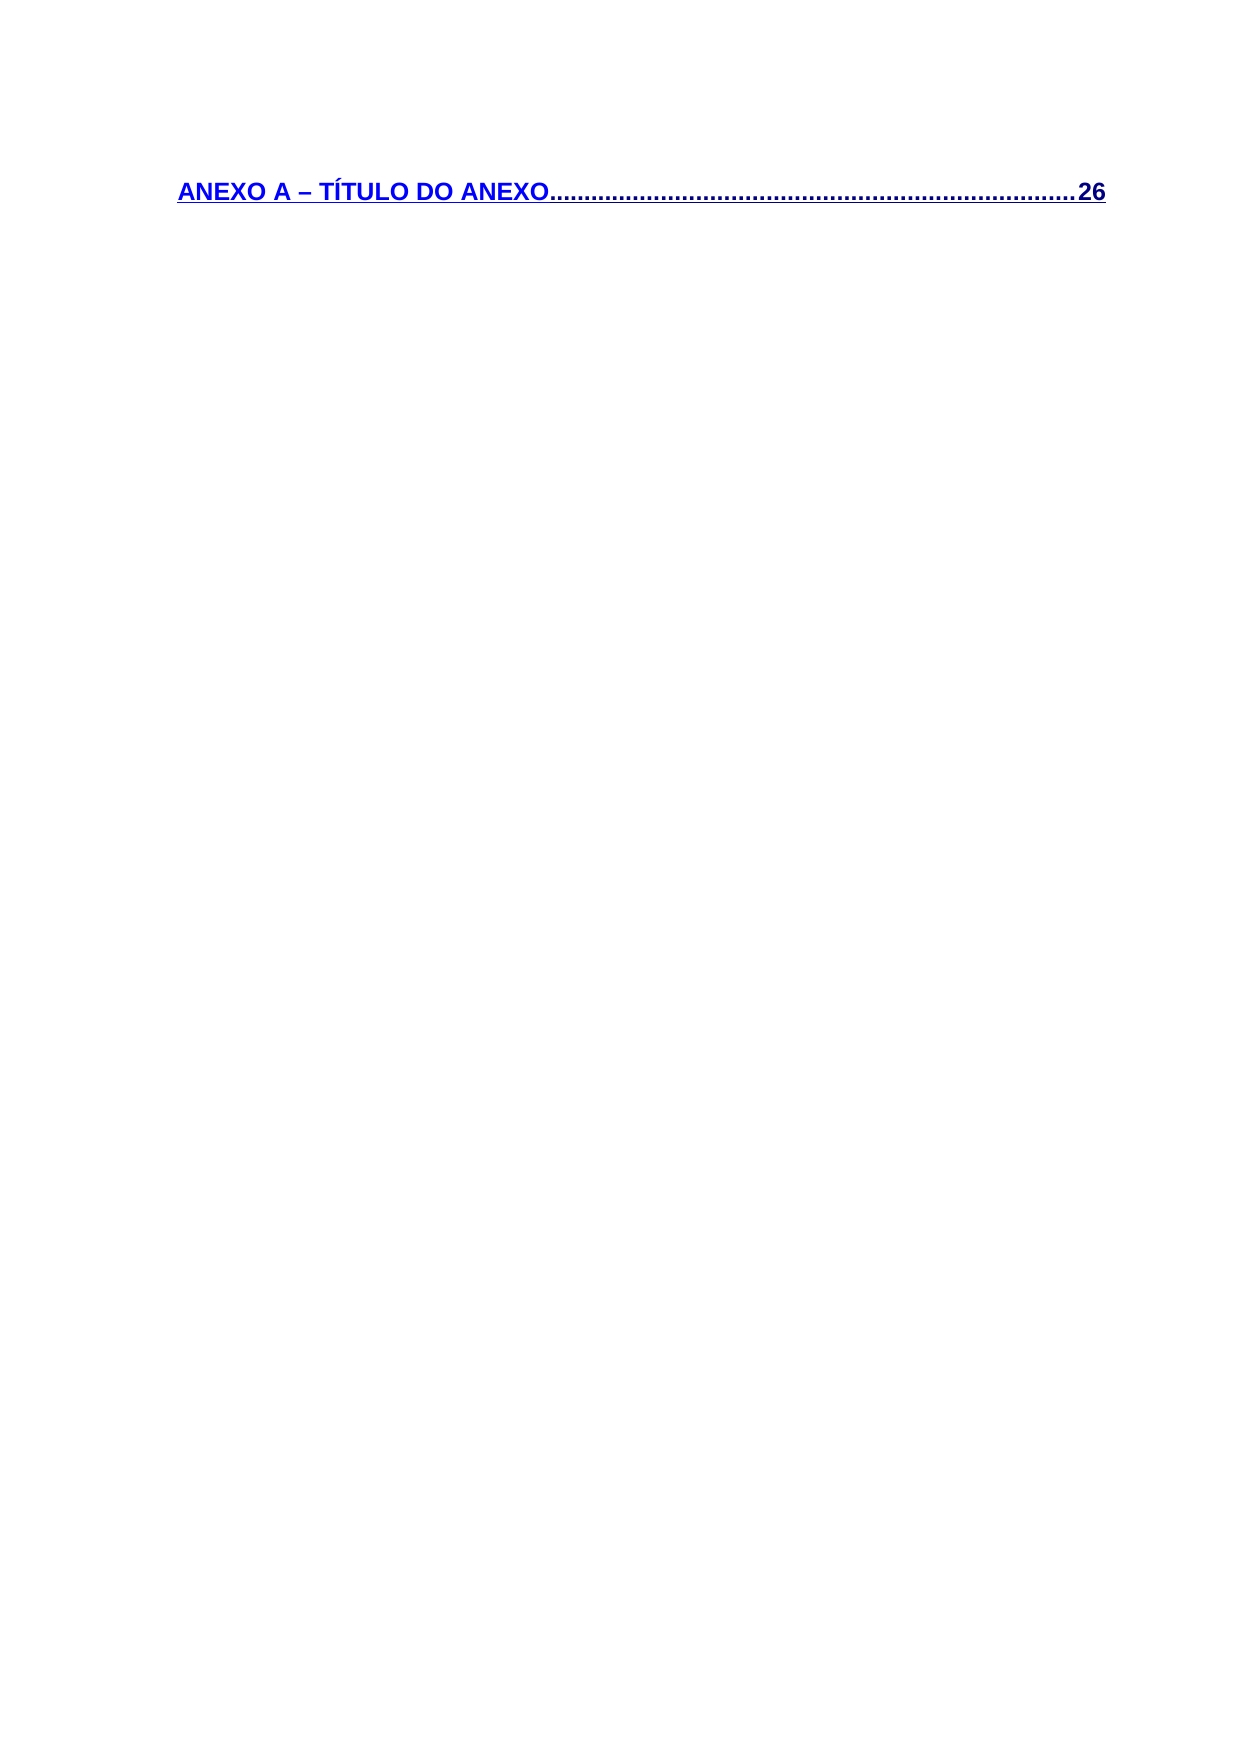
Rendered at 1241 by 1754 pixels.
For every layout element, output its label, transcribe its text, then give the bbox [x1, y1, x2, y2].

text anexo a – título do anexo 26 [177, 177, 1122, 206]
